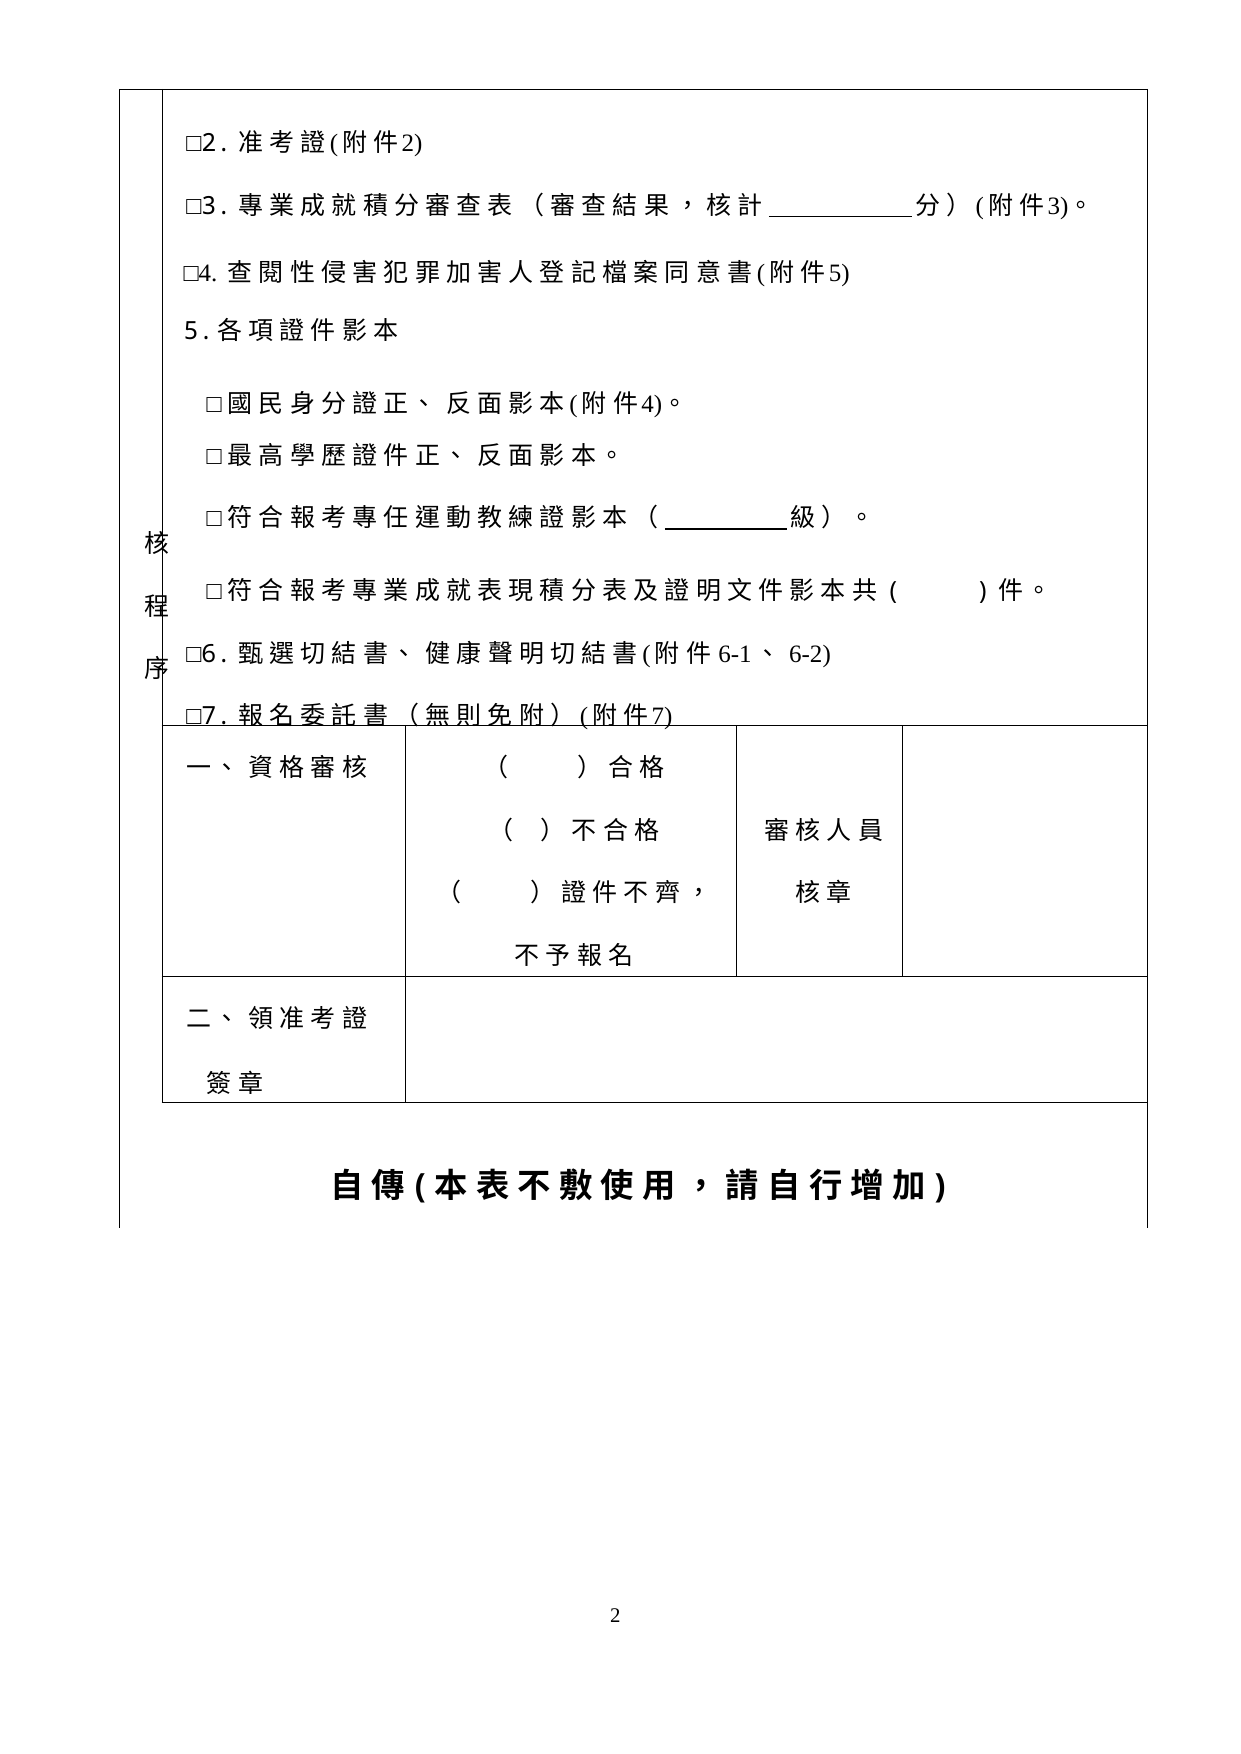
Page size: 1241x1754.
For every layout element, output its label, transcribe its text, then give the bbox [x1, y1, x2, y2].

table_cell [903, 726, 1147, 976]
table_cell 一、資格審核 [163, 726, 405, 976]
table_cell ◎應備下列報名文件及各項證件正本及A4影本乙份（依序排列裝訂），影本繳交備查，正本驗畢當場發還： □1.報名表、個人自傳簡歷(附件1) □2.准考證(附件2) □3.專業成就積分審查表（審查結果，核計 分）(附件3)。 □4. 查閱性侵害犯罪加害人登記檔案同意書(附件5) 5.各項證件影本 □國民身分證正、反面影本(附件4)。 □最高學歷證件正、反面影本。 □符合報考專任運動教練證影本（ 級）。 □符合報考專業成就表現積分表及證明文件影本共( )件。 □6.甄選切結書、健康聲明切結書(附件6-1、6-2) □7.報名委託書（無則免附）(附件7) [163, 90, 1147, 725]
table_cell 自傳(本表不敷使用，請自行增加) [120, 1102, 1147, 1228]
table_cell 審核人員 核章 [737, 726, 902, 976]
table_cell 報 名 審 核 程 序 [120, 90, 162, 1102]
table_cell （ ）合格 （ ）不合格 （ ）證件不齊，不予報名 [406, 726, 736, 976]
table_cell [406, 977, 1147, 1102]
table_cell 二、領准考證簽章 [163, 977, 405, 1102]
